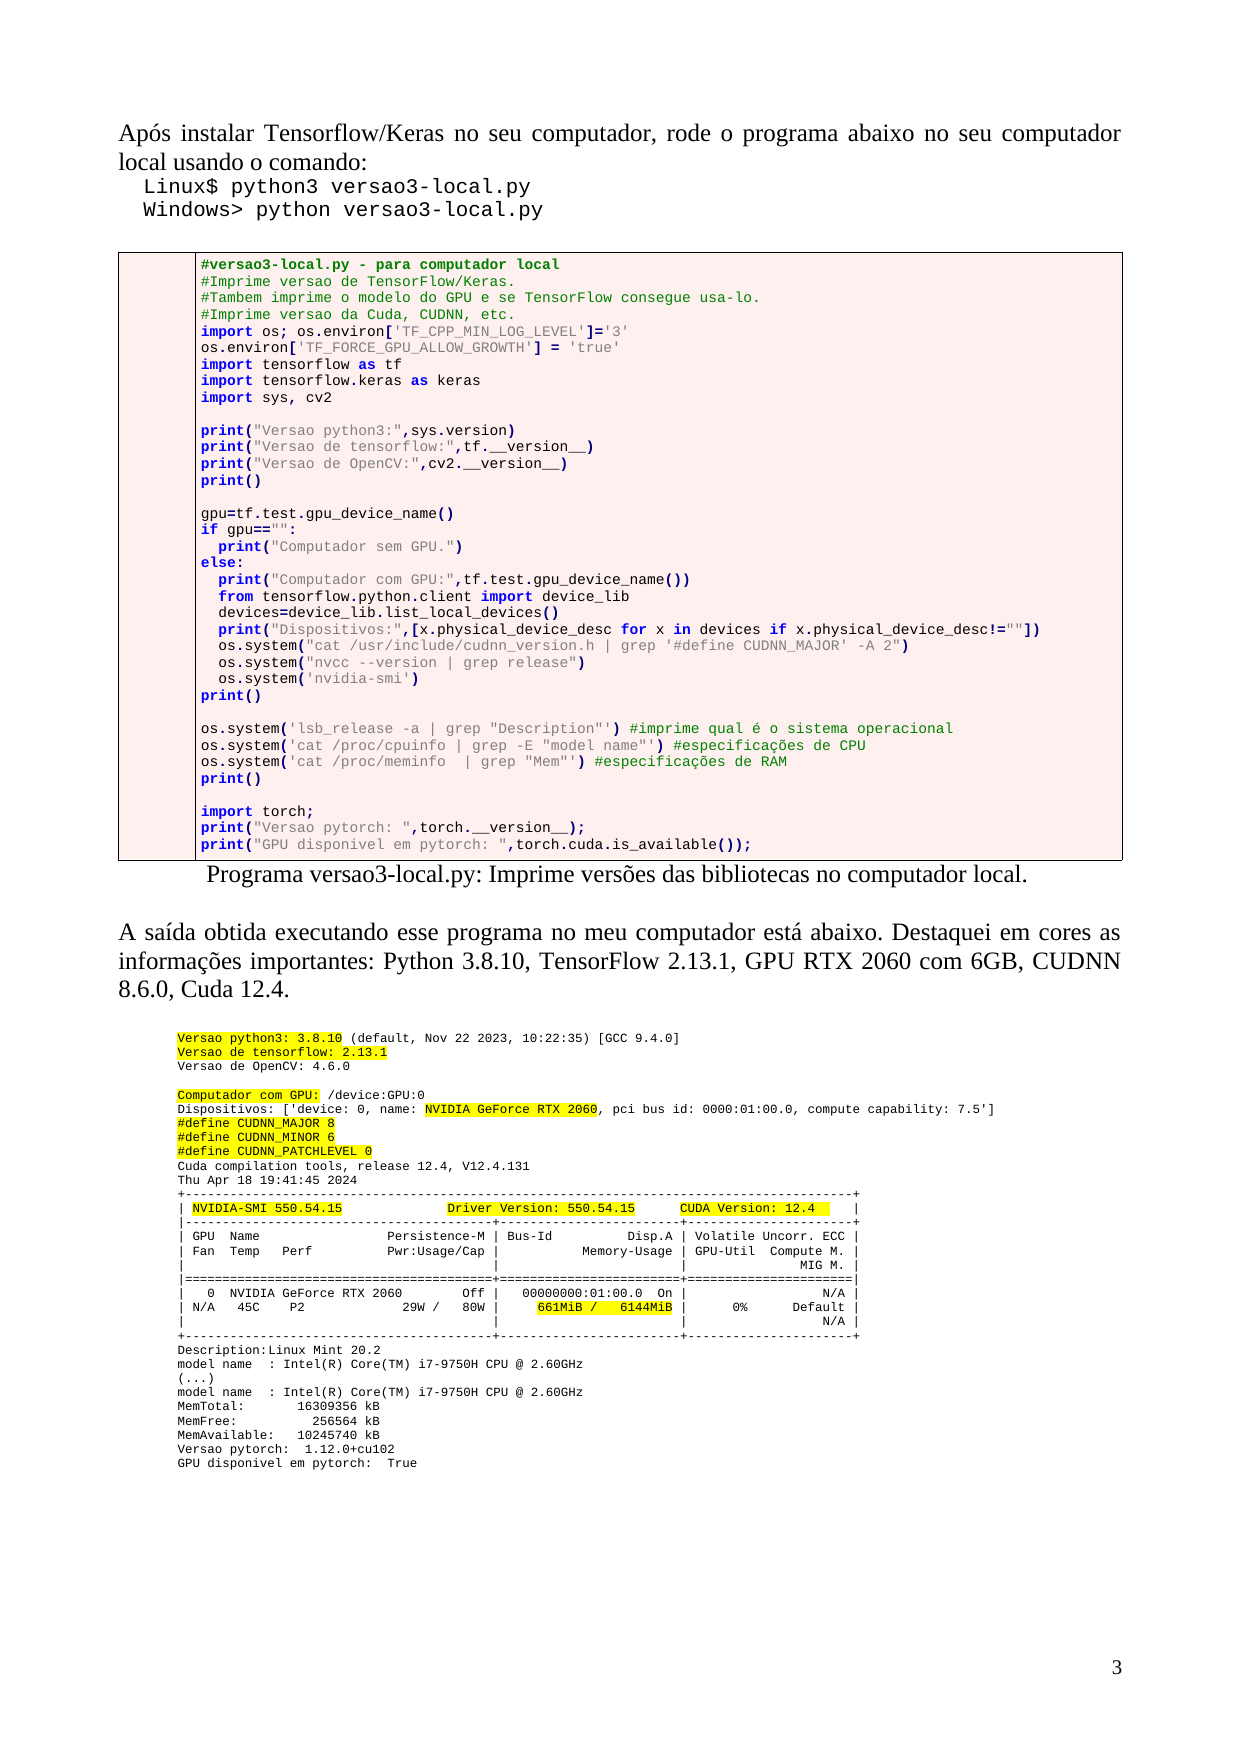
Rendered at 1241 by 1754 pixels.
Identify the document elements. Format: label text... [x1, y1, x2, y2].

text #define CUDNN_MAJOR 8 [177, 1117, 1122, 1131]
text #define CUDNN_MINOR 6 [177, 1131, 1122, 1145]
text Após instalar Tensorflow/Keras no seu computador, rode o programa abaixo no seu computador local usando o comando: [118, 118, 1122, 176]
text | NVIDIA-SMI 550.54.15 Driver Version: 550.54.15 CUDA Version: 12.4 | [177, 1202, 1122, 1216]
text Cuda compilation tools, release 12.4, V12.4.131 [177, 1159, 1122, 1174]
table_header [119, 253, 195, 859]
text Linux$ python3 versao3-local.py [118, 176, 1122, 199]
text (...) [177, 1372, 1122, 1386]
text #define CUDNN_PATCHLEVEL 0 [177, 1145, 1122, 1159]
text Description: Linux Mint 20.2 [177, 1344, 1122, 1358]
table_header #versao3-local.py - para computador local #Imprime versao de TensorFlow/Keras. #Tambem imprime o modelo do GPU e se TensorFlow consegue usa-lo. #Imprime versao da Cuda, CUDNN, etc. import os; os.environ['TF_CPP_MIN_LOG_LEVEL']='3' os.environ['TF_FORCE_GPU_ALLOW_GROWTH'] = 'true' import tensorflow as tf import tensorflow.keras as keras import sys, cv2 print("Versao python3:",sys.version) print("Versao de tensorflow:",tf.__version__) print("Versao de OpenCV:",cv2.__version__) print() gpu=tf.test.gpu_device_name() if gpu=="": print("Computador sem GPU.") else: print("Computador com GPU:",tf.test.gpu_device_name()) from tensorflow.python.client import device_lib devices=device_lib.list_local_devices() print("Dispositivos:",[x.physical_device_desc for x in devices if x.physical_device_desc!=""]) os.system("cat /usr/include/cudnn_version.h | grep '#define CUDNN_MAJOR' -A 2") os.system("nvcc --version | grep release") os.system('nvidia-smi') print() os.system('lsb_release -a | grep "Description"') #imprime qual é o sistema operacional os.system('cat /proc/cpuinfo | grep -E "model name"') #especificações de CPU os.system('cat /proc/meminfo | grep "Mem"') #especificações de RAM print() import torch; print("Versao pytorch: ",torch.__version__); print("GPU disponivel em pytorch: ",torch.cuda.is_available()); [196, 253, 1122, 859]
text Versao de OpenCV: 4.6.0 [177, 1060, 1122, 1074]
text MemTotal: 16309356 kB [177, 1400, 1122, 1414]
text MemFree: 256564 kB [177, 1414, 1122, 1429]
text | | | N/A | [177, 1315, 1122, 1329]
text Versao de tensorflow: 2.13.1 [177, 1046, 1122, 1060]
text | GPU Name Persistence-M | Bus-Id Disp.A | Volatile Uncorr. ECC | [177, 1230, 1122, 1244]
text +-----------------------------------------------------------------------------------------+ [177, 1188, 1122, 1202]
text A saída obtida executando esse programa no meu computador está abaixo. Destaquei em cores as informações importantes: Python 3.8.10, TensorFlow 2.13.1, GPU RTX 2060 com 6GB, CUDNN 8.6.0, Cuda 12.4. [118, 917, 1122, 1003]
text | | | MIG M. | [177, 1259, 1122, 1273]
text | N/A 45C P2 29W / 80W | 661MiB / 6144MiB | 0% Default | [177, 1301, 1122, 1315]
text | Fan Temp Perf Pwr:Usage/Cap | Memory-Usage | GPU-Util Compute M. | [177, 1244, 1122, 1259]
text Versao python3: 3.8.10 (default, Nov 22 2023, 10:22:35) [GCC 9.4.0] [177, 1032, 1122, 1046]
text Thu Apr 18 19:41:45 2024 [177, 1174, 1122, 1188]
text Dispositivos: ['device: 0, name: NVIDIA GeForce RTX 2060, pci bus id: 0000:01:00.0, compute capability: 7.5'] [177, 1103, 1122, 1117]
text | 0 NVIDIA GeForce RTX 2060 Off | 00000000:01:00.0 On | N/A | [177, 1287, 1122, 1301]
text model name : Intel(R) Core(TM) i7-9750H CPU @ 2.60GHz [177, 1386, 1122, 1400]
text |=========================================+========================+======================| [177, 1273, 1122, 1287]
text Programa versao3-local.py: Imprime versões das bibliotecas no computador local. [118, 861, 1122, 888]
text Windows> python versao3-local.py [118, 199, 1122, 223]
text +-----------------------------------------+------------------------+----------------------+ [177, 1329, 1122, 1344]
text |-----------------------------------------+------------------------+----------------------+ [177, 1216, 1122, 1230]
text GPU disponivel em pytorch: True [177, 1457, 1122, 1471]
text MemAvailable: 10245740 kB [177, 1429, 1122, 1443]
text model name : Intel(R) Core(TM) i7-9750H CPU @ 2.60GHz [177, 1358, 1122, 1372]
text Computador com GPU: /device:GPU:0 [177, 1089, 1122, 1103]
text Versao pytorch: 1.12.0+cu102 [177, 1443, 1122, 1457]
